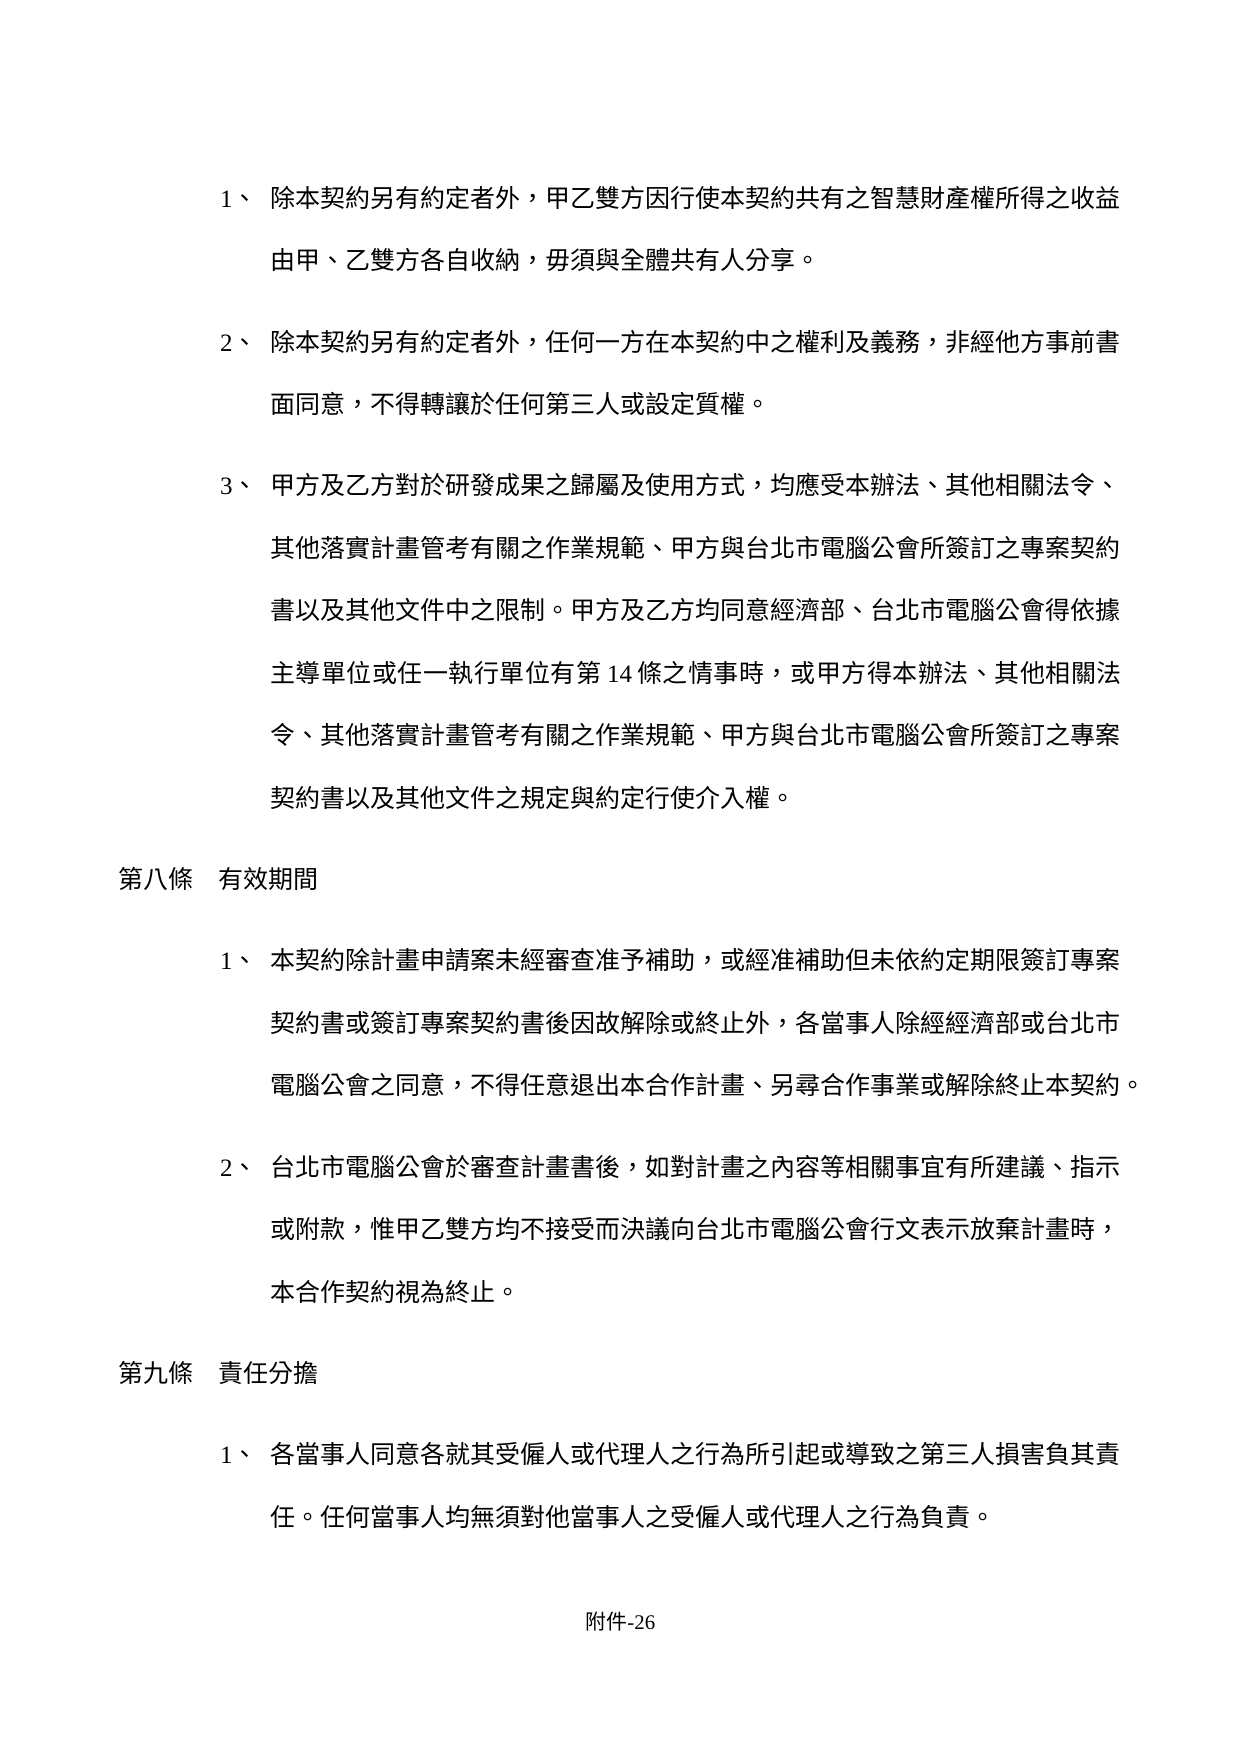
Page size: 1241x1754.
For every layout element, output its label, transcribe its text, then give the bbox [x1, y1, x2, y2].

list 本契約除計畫申請案未經審查准予補助，或經准補助但未依約定期限簽訂專案契約書或簽訂專案契約書後因故解除或終止外，各當事人除經經濟部或台北市電腦公會之同意，不得任意退出本合作計畫、另尋合作事業或解除終止本契約。 [220, 917, 1122, 1105]
list 各當事人同意各就其受僱人或代理人之行為所引起或導致之第三人損害負其責任。任何當事人均無須對他當事人之受僱人或代理人之行為負責。 [220, 1411, 1122, 1536]
text 第九條 責任分擔 [118, 1330, 1122, 1392]
list 除本契約另有約定者外，任何一方在本契約中之權利及義務，非經他方事前書面同意，不得轉讓於任何第三人或設定質權。 [220, 298, 1122, 423]
list 台北市電腦公會於審查計畫書後，如對計畫之內容等相關事宜有所建議、指示或附款，惟甲乙雙方均不接受而決議向台北市電腦公會行文表示放棄計畫時，本合作契約視為終止。 [220, 1123, 1122, 1311]
list 甲方及乙方對於研發成果之歸屬及使用方式，均應受本辦法、其他相關法令、其他落實計畫管考有關之作業規範、甲方與台北市電腦公會所簽訂之專案契約書以及其他文件中之限制。甲方及乙方均同意經濟部、台北市電腦公會得依據主導單位或任一執行單位有第14條之情事時，或甲方得本辦法、其他相關法令、其他落實計畫管考有關之作業規範、甲方與台北市電腦公會所簽訂之專案契約書以及其他文件之規定與約定行使介入權。 [220, 442, 1122, 817]
text 第八條 有效期間 [118, 836, 1122, 898]
list 除本契約另有約定者外，甲乙雙方因行使本契約共有之智慧財產權所得之收益由甲、乙雙方各自收納，毋須與全體共有人分享。 [220, 155, 1122, 280]
